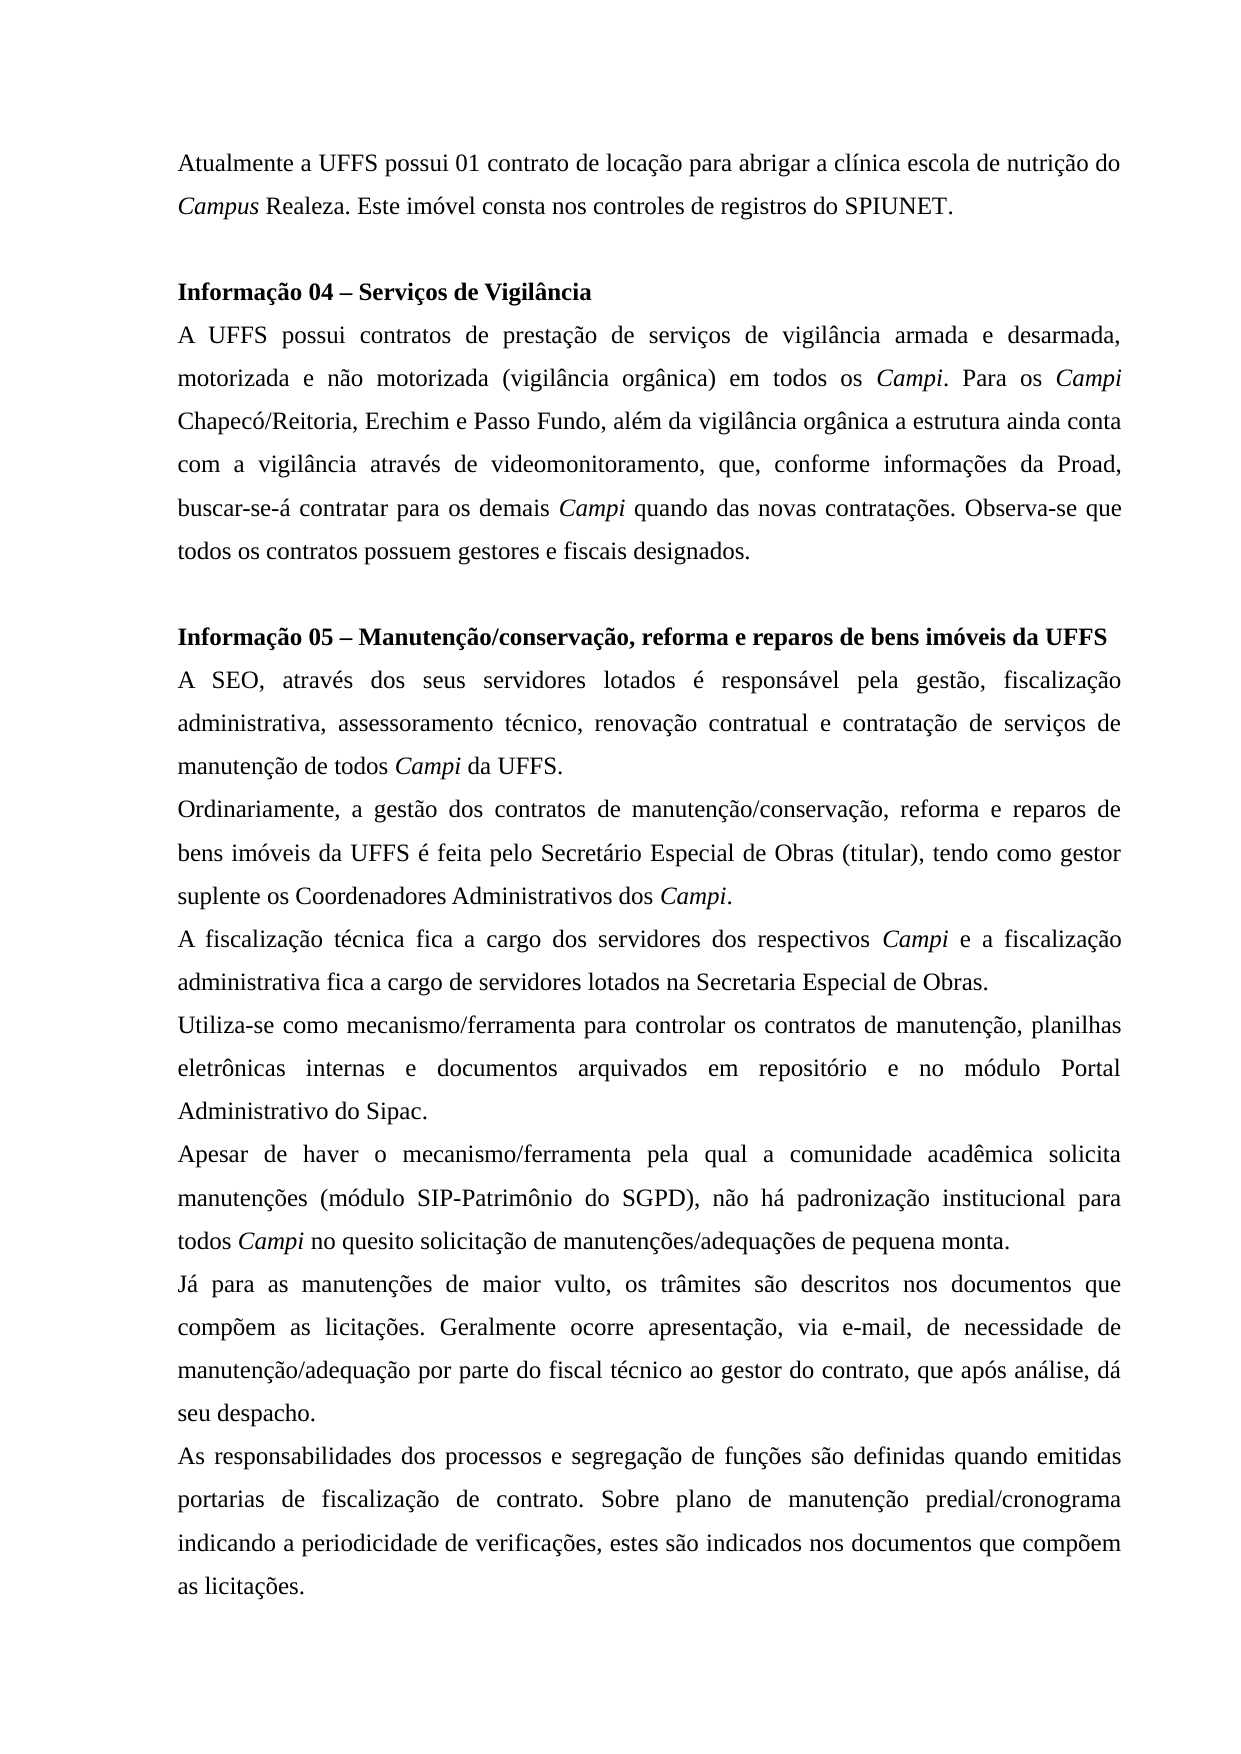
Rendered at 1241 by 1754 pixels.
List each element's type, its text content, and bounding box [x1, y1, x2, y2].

text Apesar de haver o mecanismo/ferramenta pela qual a comunidade acadêmica solicita manutenções (módulo SIP-Patrimônio do SGPD), não há padronização institucional para todos Campi no quesito solicitação de manutenções/adequações de pequena monta. [177, 1139, 1122, 1254]
text A fiscalização técnica fica a cargo dos servidores dos respectivos Campi e a fiscalização administrativa fica a cargo de servidores lotados na Secretaria Especial de Obras. [177, 924, 1122, 996]
text As responsabilidades dos processos e segregação de funções são definidas quando emitidas portarias de fiscalização de contrato. Sobre plano de manutenção predial/cronograma indicando a periodicidade de verificações, estes são indicados nos documentos que compõem as licitações. [177, 1441, 1122, 1599]
text Informação 04 – Serviços de Vigilância [177, 277, 1122, 306]
text A UFFS possui contratos de prestação de serviços de vigilância armada e desarmada, motorizada e não motorizada (vigilância orgânica) em todos os Campi. Para os Campi Chapecó/Reitoria, Erechim e Passo Fundo, além da vigilância orgânica a estrutura ainda conta com a vigilância através de videomonitoramento, que, conforme informações da Proad, buscar-se-á contratar para os demais Campi quando das novas contratações. Observa-se que todos os contratos possuem gestores e fiscais designados. [177, 320, 1122, 564]
text Atualmente a UFFS possui 01 contrato de locação para abrigar a clínica escola de nutrição do Campus Realeza. Este imóvel consta nos controles de registros do SPIUNET. [177, 148, 1122, 219]
text Já para as manutenções de maior vulto, os trâmites são descritos nos documentos que compõem as licitações. Geralmente ocorre apresentação, via e-mail, de necessidade de manutenção/adequação por parte do fiscal técnico ao gestor do contrato, que após análise, dá seu despacho. [177, 1269, 1122, 1427]
text A SEO, através dos seus servidores lotados é responsável pela gestão, fiscalização administrativa, assessoramento técnico, renovação contratual e contratação de serviços de manutenção de todos Campi da UFFS. [177, 665, 1122, 780]
text Informação 05 – Manutenção/conservação, reforma e reparos de bens imóveis da UFFS [177, 622, 1122, 651]
text Utiliza-se como mecanismo/ferramenta para controlar os contratos de manutenção, planilhas eletrônicas internas e documentos arquivados em repositório e no módulo Portal Administrativo do Sipac. [177, 1010, 1122, 1125]
text Ordinariamente, a gestão dos contratos de manutenção/conservação, reforma e reparos de bens imóveis da UFFS é feita pelo Secretário Especial de Obras (titular), tendo como gestor suplente os Coordenadores Administrativos dos Campi. [177, 794, 1122, 909]
